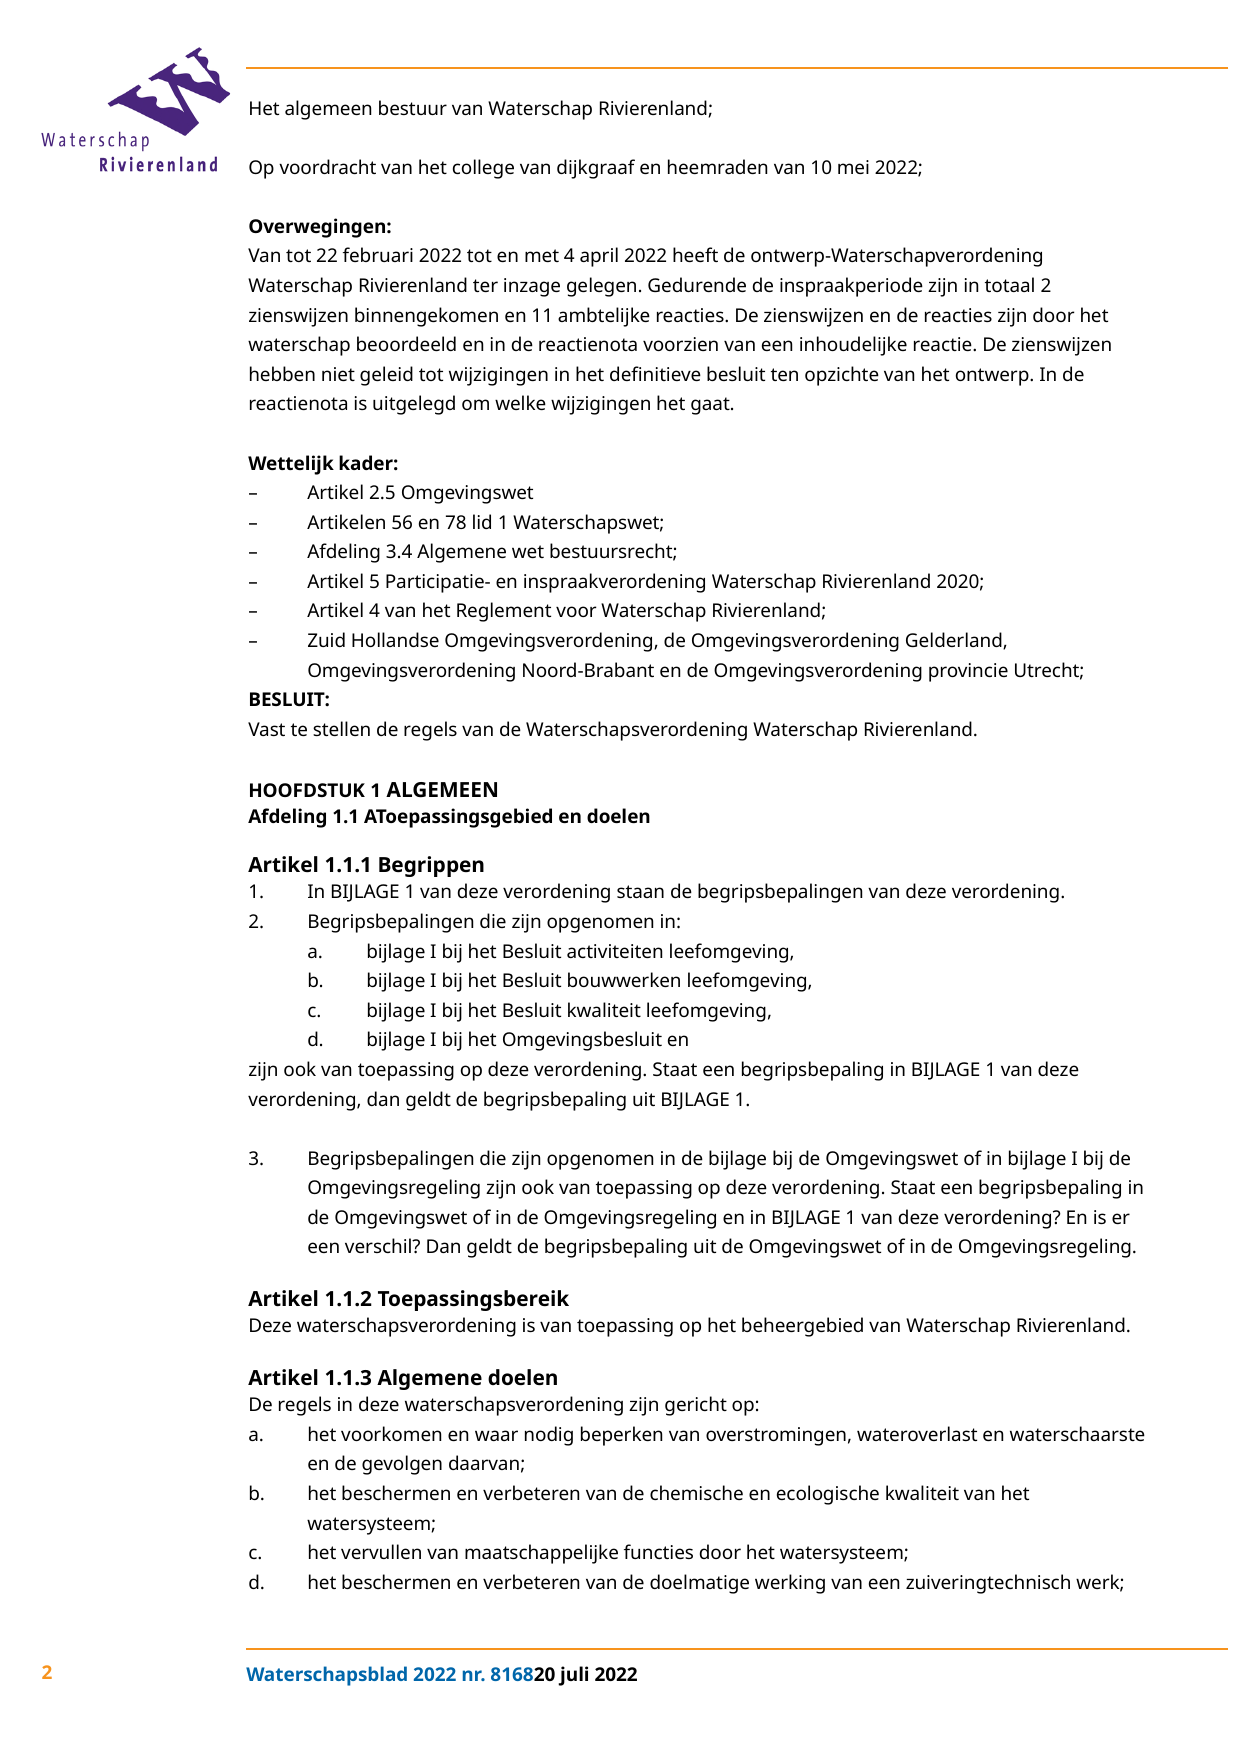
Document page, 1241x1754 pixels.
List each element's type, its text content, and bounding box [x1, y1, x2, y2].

text zijn ook van toepassing op deze verordening. Staat een begripsbepaling in BIJLAGE 1 van deze verordening, dan geldt de begripsbepaling uit BIJLAGE 1. [248, 1056, 1152, 1111]
text Afdeling 1.1 AToepassingsgebied en doelen [248, 804, 1152, 829]
list het vervullen van maatschappelijke functies door het watersysteem; [248, 1539, 1152, 1565]
list Begripsbepalingen die zijn opgenomen in: [248, 908, 1152, 934]
list het beschermen en verbeteren van de doelmatige werking van een zuiveringtechnisch werk; [248, 1569, 1152, 1594]
list Artikel 4 van het Reglement voor Waterschap Rivierenland; [248, 598, 1152, 623]
list In BIJLAGE 1 van deze verordening staan de begripsbepalingen van deze verordening. [248, 879, 1152, 904]
list Begripsbepalingen die zijn opgenomen in de bijlage bij de Omgevingswet of in bijlage I bij de Omgevingsregeling zijn ook van toepassing op deze verordening. Staat een begripsbepaling in de Omgevingswet of in de Omgevingsregeling en in BIJLAGE 1 van deze verordening? En is er een verschil? Dan geldt de begripsbepaling uit de Omgevingswet of in de Omgevingsregeling. [248, 1145, 1152, 1259]
text BESLUIT: [248, 686, 1152, 712]
text De regels in deze waterschapsverordening zijn gericht op: [248, 1391, 1152, 1417]
text Wettelijk kader: [248, 450, 1152, 476]
picture [41, 47, 231, 172]
list bijlage I bij het Besluit activiteiten leefomgeving, [307, 938, 1152, 963]
list bijlage I bij het Besluit kwaliteit leefomgeving, [307, 997, 1152, 1023]
text Artikel 1.1.1 Begrippen [248, 850, 1152, 879]
text Overwegingen: [248, 213, 1152, 239]
list Artikelen 56 en 78 lid 1 Waterschapswet; [248, 509, 1152, 535]
list Artikel 5 Participatie- en inspraakverordening Waterschap Rivierenland 2020; [248, 568, 1152, 594]
text Van tot 22 februari 2022 tot en met 4 april 2022 heeft de ontwerp-Waterschapverordening Waterschap Rivierenland ter inzage gelegen. Gedurende de inspraakperiode zijn in totaal 2 zienswijzen binnengekomen en 11 ambtelijke reacties. De zienswijzen en de reacties zijn door het waterschap beoordeeld en in de reactienota voorzien van een inhoudelijke reactie. De zienswijzen hebben niet geleid tot wijzigingen in het definitieve besluit ten opzichte van het ontwerp. In de reactienota is uitgelegd om welke wijzigingen het gaat. [248, 243, 1152, 416]
list het beschermen en verbeteren van de chemische en ecologische kwaliteit van het watersysteem; [248, 1480, 1152, 1535]
text Deze waterschapsverordening is van toepassing op het beheergebied van Waterschap Rivierenland. [248, 1312, 1152, 1338]
text Artikel 1.1.3 Algemene doelen [248, 1363, 1152, 1391]
text Vast te stellen de regels van de Waterschapsverordening Waterschap Rivierenland. [248, 716, 1152, 742]
list Zuid Hollandse Omgevingsverordening, de Omgevingsverordening Gelderland, Omgevingsverordening Noord-Brabant en de Omgevingsverordening provincie Utrecht; [248, 627, 1152, 683]
list Afdeling 3.4 Algemene wet bestuursrecht; [248, 538, 1152, 564]
text Op voordracht van het college van dijkgraaf en heemraden van 10 mei 2022; [248, 154, 1152, 180]
text Artikel 1.1.2 Toepassingsbereik [248, 1284, 1152, 1312]
list bijlage I bij het Besluit bouwwerken leefomgeving, [307, 967, 1152, 993]
text Het algemeen bestuur van Waterschap Rivierenland; [248, 95, 1152, 121]
list Artikel 2.5 Omgevingswet [248, 479, 1152, 505]
list bijlage I bij het Omgevingsbesluit en [307, 1027, 1152, 1052]
list het voorkomen en waar nodig beperken van overstromingen, wateroverlast en waterschaarste en de gevolgen daarvan; [248, 1421, 1152, 1476]
text HOOFDSTUK 1 ALGEMEEN [248, 775, 1152, 804]
